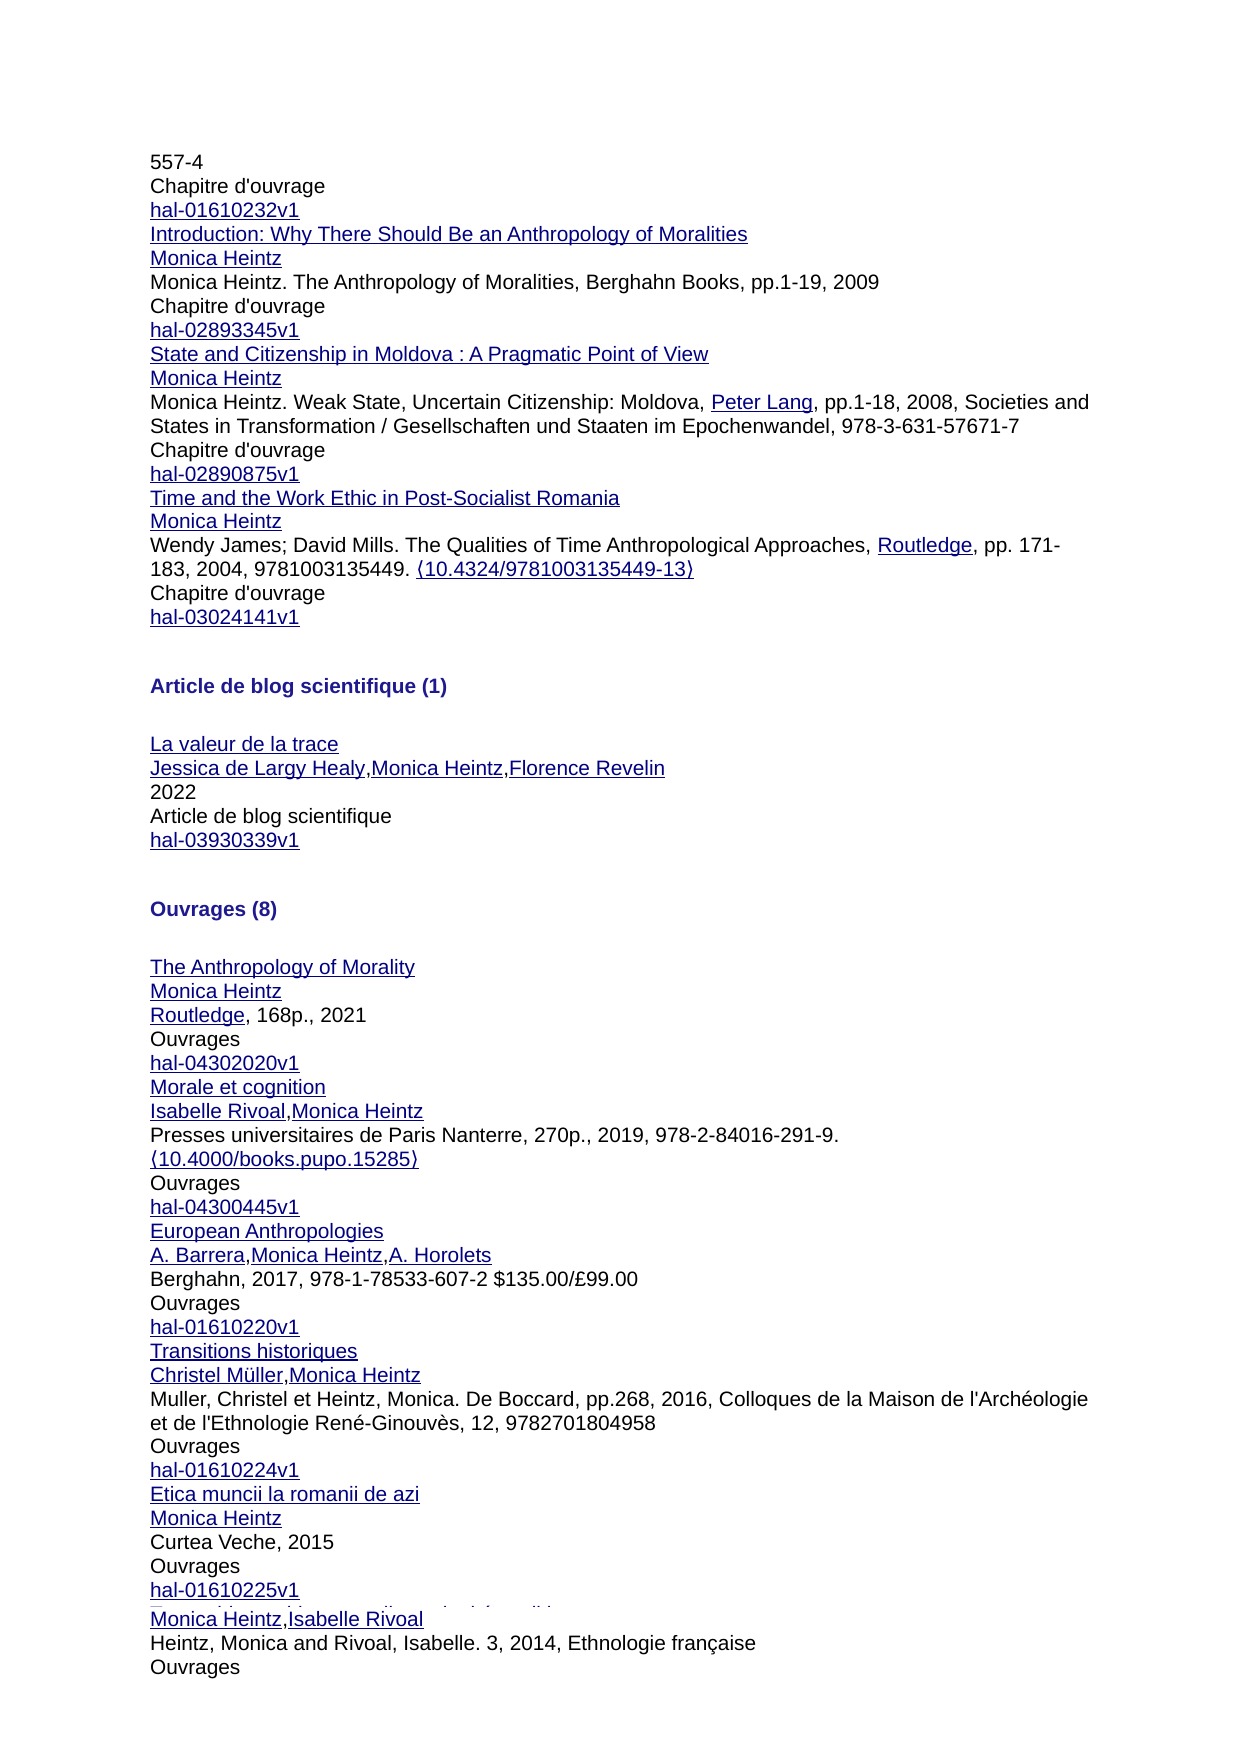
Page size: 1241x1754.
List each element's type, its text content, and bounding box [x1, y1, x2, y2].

table_cell Introduction: Why There Should Be an Anthropology of Moralities Monica Heintz Monica Heintz. The Anthropology of Moralities, Berghahn Books, pp.1-19, 2009 Chapitre d'ouvrage hal-02893345v1 [150, 222, 1090, 342]
table_cell Religion und religiose Minderheiten Monica Heintz Die Republik Moldau: Ein Handbuch, Leipziger Universitat Verlag, pp.557--565, 2012, 978-3-86583-557-4 Chapitre d'ouvrage hal-01610232v1 [150, 150, 1090, 222]
table_cell State and Citizenship in Moldova : A Pragmatic Point of View Monica Heintz Monica Heintz. Weak State, Uncertain Citizenship: Moldova, Peter Lang, pp.1-18, 2008, Societies and States in Transformation / Gesellschaften und Staaten im Epochenwandel, 978-3-631-57671-7 Chapitre d'ouvrage hal-02890875v1 [150, 342, 1090, 485]
table_header La valeur de la trace Jessica de Largy Healy,Monica Heintz,Florence Revelin 2022 Article de blog scientifique hal-03930339v1 [150, 732, 1090, 852]
table_cell Etica muncii la romanii de azi Monica Heintz Curtea Veche, 2015 Ouvrages hal-01610225v1 [150, 1482, 1090, 1602]
table_cell Time and the Work Ethic in Post-Socialist Romania Monica Heintz Wendy James; David Mills. The Qualities of Time Anthropological Approaches, Routledge, pp. 171-183, 2004, 9781003135449. ⟨10.4324/9781003135449-13⟩ Chapitre d'ouvrage hal-03024141v1 [150, 485, 1090, 629]
table_cell Morale et cognition Isabelle Rivoal,Monica Heintz Presses universitaires de Paris Nanterre, 270p., 2019, 978-2-84016-291-9. ⟨10.4000/books.pupo.15285⟩ Ouvrages hal-04300445v1 [150, 1075, 1090, 1219]
table_cell European Anthropologies A. Barrera,Monica Heintz,A. Horolets Berghahn, 2017, 978-1-78533-607-2 $135.00/£99.00 Ouvrages hal-01610220v1 [150, 1219, 1090, 1338]
table_header The Anthropology of Morality Monica Heintz Routledge, 168p., 2021 Ouvrages hal-04302020v1 [150, 955, 1090, 1075]
subtitle Ouvrages (8) [150, 897, 1090, 921]
table_cell Transitions historiques Christel Müller,Monica Heintz Muller, Christel et Heintz, Monica. De Boccard, pp.268, 2016, Colloques de la Maison de l'Archéologie et de l'Ethnologie René-Ginouvès, 12, 9782701804958 Ouvrages hal-01610224v1 [150, 1339, 1090, 1482]
table_cell Temps biographiques et discontinuités politiques Monica Heintz,Isabelle Rivoal Heintz, Monica and Rivoal, Isabelle. 3, 2014, Ethnologie française Ouvrages hal-01610227v1 [150, 1602, 1090, 1679]
subtitle Article de blog scientifique (1) [150, 674, 1090, 698]
